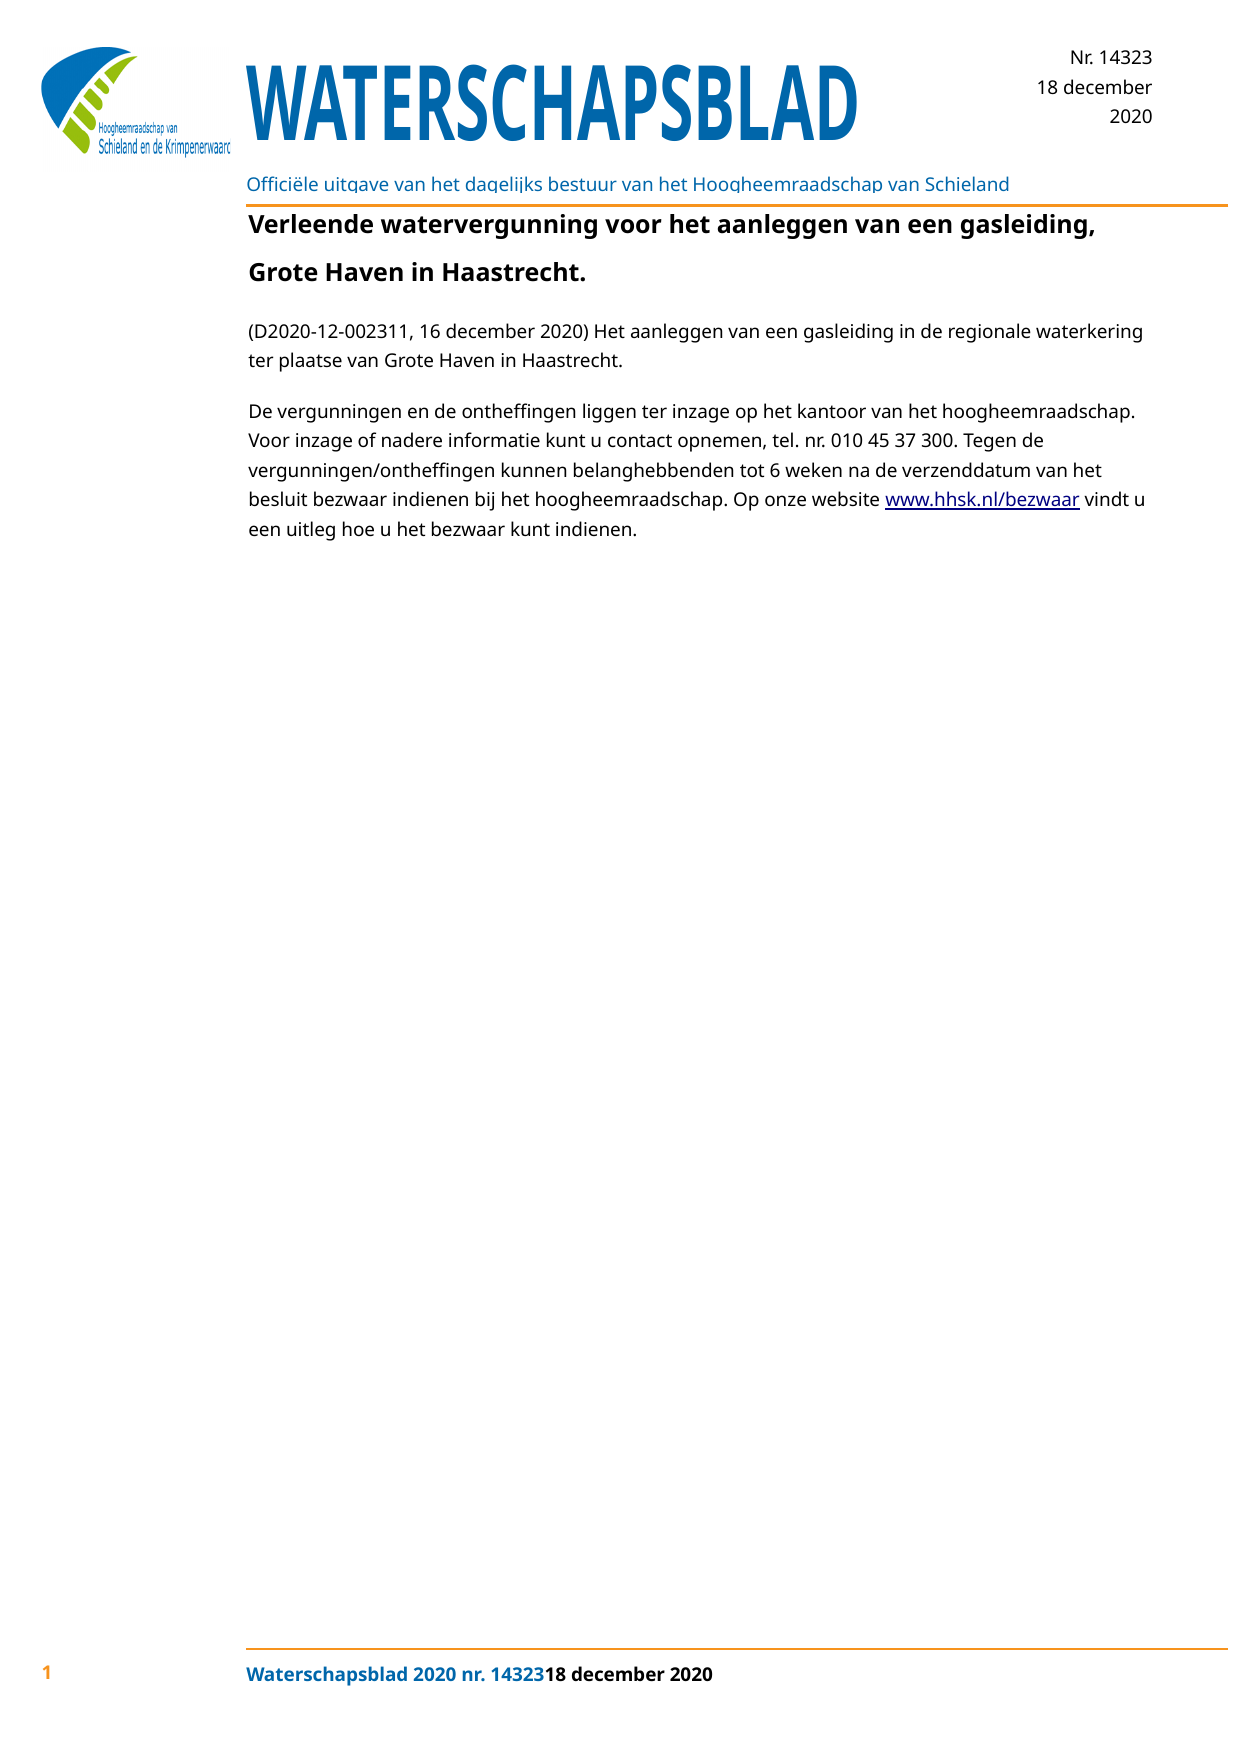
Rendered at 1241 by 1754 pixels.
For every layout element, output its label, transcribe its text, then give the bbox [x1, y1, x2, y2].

text (D2020-12-002311, 16 december 2020) Het aanleggen van een gasleiding in de regionale waterkering ter plaatse van Grote Haven in Haastrecht. [248, 318, 1152, 373]
text De vergunningen en de ontheffingen liggen ter inzage op het kantoor van het hoogheemraadschap. Voor inzage of nadere informatie kunt u contact opnemen, tel. nr. 010 45 37 300. Tegen de vergunningen/ontheffingen kunnen belanghebbenden tot 6 weken na de verzenddatum van het besluit bezwaar indienen bij het hoogheemraadschap. Op onze website www.hhsk.nl/bezwaar vindt u een uitleg hoe u het bezwaar kunt indienen. [248, 398, 1152, 542]
text Verleende watervergunning voor het aanleggen van een gasleiding, Grote Haven in Haastrecht. [248, 207, 1152, 288]
picture [41, 47, 231, 172]
